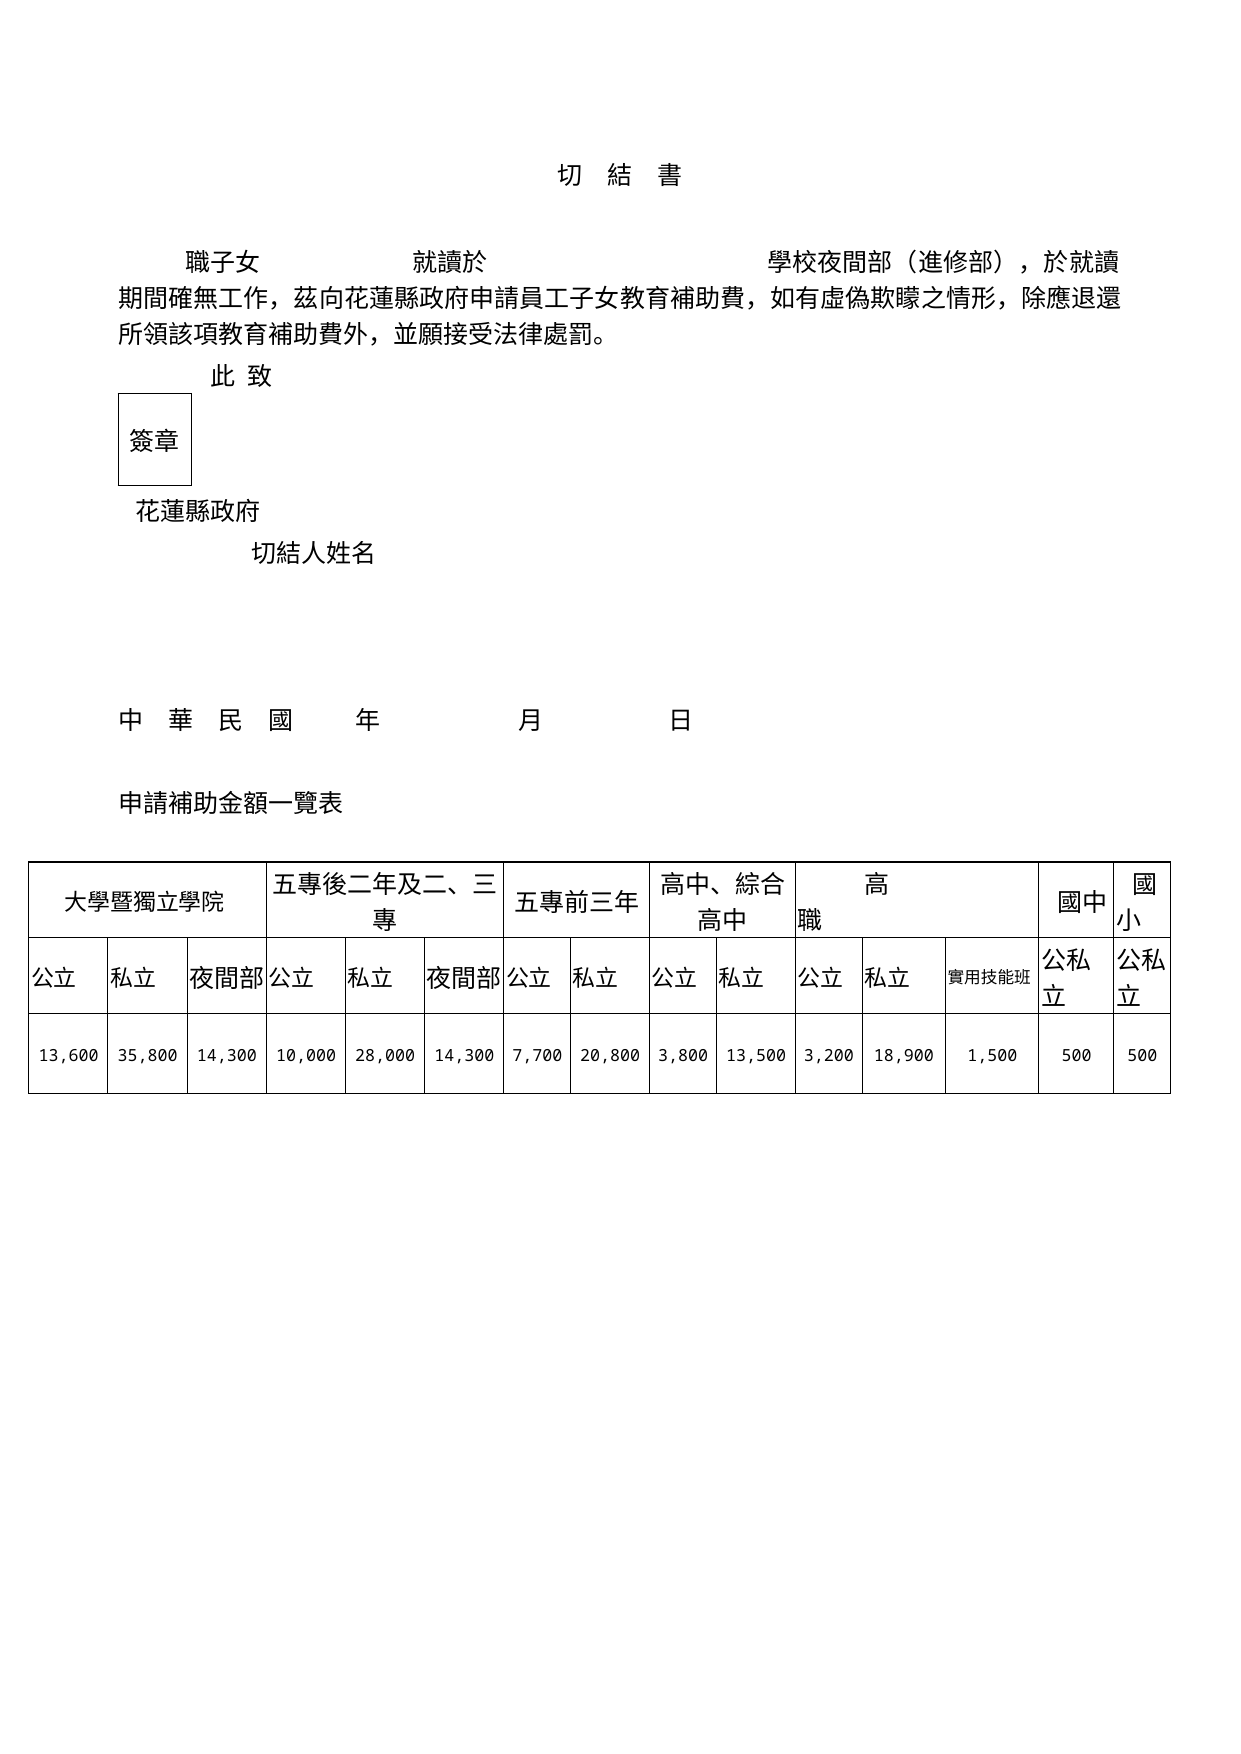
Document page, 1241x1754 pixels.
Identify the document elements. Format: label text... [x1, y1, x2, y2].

table_cell 夜間部 [425, 938, 503, 1013]
table_cell 3,800 [650, 1014, 716, 1093]
table_cell 公私立 [1039, 938, 1113, 1013]
text 中 華 民 國 年 月 日 [118, 695, 1122, 736]
table_header 五專後二年及二、三專 [267, 863, 503, 937]
table_cell 公立 [267, 938, 345, 1013]
table_cell 500 [1114, 1014, 1170, 1093]
table_cell 18,900 [863, 1014, 945, 1093]
table_cell 公立 [504, 938, 570, 1013]
text 職子女 就讀於 學校夜間部（進修部），於就讀期間確無工作，茲向花蓮縣政府申請員工子女教育補助費，如有虛偽欺矇之情形，除應退還所領該項教育補助費外，並願接受法律處罰。 [118, 242, 1122, 351]
text 此 致 [118, 351, 1122, 393]
table_cell 公私立 [1114, 938, 1170, 1013]
table_cell 私立 [346, 938, 424, 1013]
table_header 國中 [1039, 863, 1113, 937]
table_cell 3,200 [796, 1014, 862, 1093]
table_cell 公立 [29, 938, 107, 1013]
text 切結人姓名 [118, 528, 1122, 570]
text 申請補助金額一覽表 [118, 778, 1122, 820]
table_cell 私立 [863, 938, 945, 1013]
table_header 國小 [1114, 863, 1170, 937]
table_cell 500 [1039, 1014, 1113, 1093]
table_header 大學暨獨立學院 [29, 863, 266, 937]
table_header 簽章 [119, 394, 191, 485]
table_cell 公立 [650, 938, 716, 1013]
table_cell 私立 [717, 938, 795, 1013]
table_header 高中、綜合高中 [650, 863, 795, 937]
table_cell 14,300 [425, 1014, 503, 1093]
table_cell 35,800 [108, 1014, 187, 1093]
table_cell 私立 [108, 938, 187, 1013]
table_cell 私立 [571, 938, 649, 1013]
table_cell 14,300 [188, 1014, 266, 1093]
table_cell 10,000 [267, 1014, 345, 1093]
table_header 五專前三年 [504, 863, 649, 937]
table_cell 28,000 [346, 1014, 424, 1093]
table_cell 7,700 [504, 1014, 570, 1093]
table_cell 夜間部 [188, 938, 266, 1013]
table_cell 13,600 [29, 1014, 107, 1093]
table_cell 公立 [796, 938, 862, 1013]
table_cell 1,500 [946, 1014, 1038, 1093]
text 切 結 書 [118, 150, 1122, 192]
table_cell 13,500 [717, 1014, 795, 1093]
table_header 高 職 [796, 863, 1038, 937]
table_cell 20,800 [571, 1014, 649, 1093]
table_cell 實用技能班 [946, 938, 1038, 1013]
text 花蓮縣政府 [118, 486, 1122, 528]
